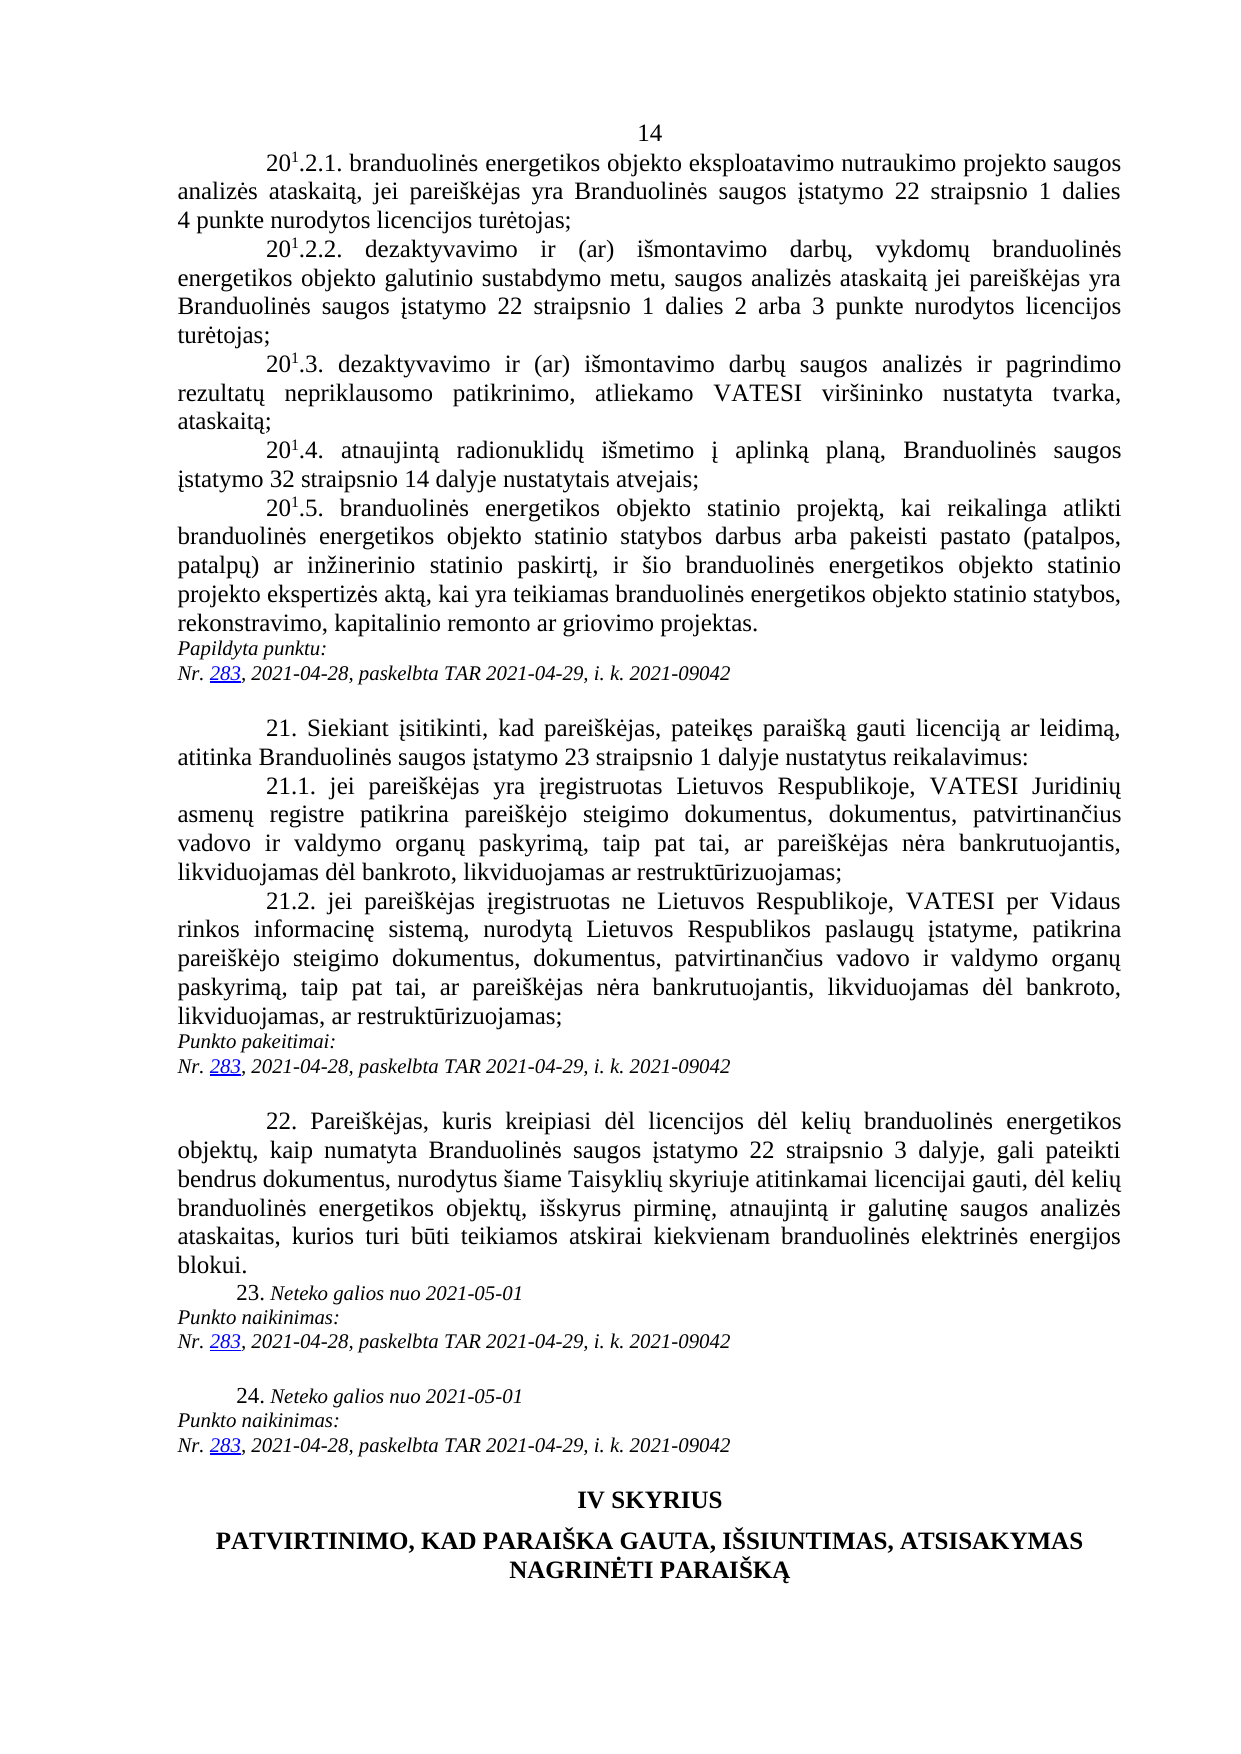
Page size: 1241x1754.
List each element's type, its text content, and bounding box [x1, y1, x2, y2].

text 201.2.1. branduolinės energetikos objekto eksploatavimo nutraukimo projekto saugos analizės ataskaitą, jei pareiškėjas yra Branduolinės saugos įstatymo 22 straipsnio 1 dalies 4 punkte nurodytos licencijos turėtojas; [177, 148, 1122, 234]
text 201.2.2. dezaktyvavimo ir (ar) išmontavimo darbų, vykdomų branduolinės energetikos objekto galutinio sustabdymo metu, saugos analizės ataskaitą jei pareiškėjas yra Branduolinės saugos įstatymo 22 straipsnio 1 dalies 2 arba 3 punkte nurodytos licencijos turėtojas; [177, 234, 1122, 349]
text Punkto pakeitimai: [177, 1029, 1122, 1053]
text 21.2. jei pareiškėjas įregistruotas ne Lietuvos Respublikoje, VATESI per Vidaus rinkos informacinę sistemą, nurodytą Lietuvos Respublikos paslaugų įstatyme, patikrina pareiškėjo steigimo dokumentus, dokumentus, patvirtinančius vadovo ir valdymo organų paskyrimą, taip pat tai, ar pareiškėjas nėra bankrutuojantis, likviduojamas dėl bankroto, likviduojamas, ar restruktūrizuojamas; [177, 886, 1122, 1029]
text Nr. 283, 2021-04-28, paskelbta TAR 2021-04-29, i. k. 2021-09042 [177, 1432, 1122, 1457]
text 201.4. atnaujintą radionuklidų išmetimo į aplinką planą, Branduolinės saugos įstatymo 32 straipsnio 14 dalyje nustatytais atvejais; [177, 435, 1122, 493]
text Papildyta punktu: [177, 636, 1122, 660]
text 201.5. branduolinės energetikos objekto statinio projektą, kai reikalinga atlikti branduolinės energetikos objekto statinio statybos darbus arba pakeisti pastato (patalpos, patalpų) ar inžinerinio statinio paskirtį, ir šio branduolinės energetikos objekto statinio projekto ekspertizės aktą, kai yra teikiamas branduolinės energetikos objekto statinio statybos, rekonstravimo, kapitalinio remonto ar griovimo projektas. [177, 493, 1122, 636]
text Punkto naikinimas: [177, 1408, 1122, 1432]
text Nr. 283, 2021-04-28, paskelbta TAR 2021-04-29, i. k. 2021-09042 [177, 1329, 1122, 1353]
text 21.1. jei pareiškėjas yra įregistruotas Lietuvos Respublikoje, VATESI Juridinių asmenų registre patikrina pareiškėjo steigimo dokumentus, dokumentus, patvirtinančius vadovo ir valdymo organų paskyrimą, taip pat tai, ar pareiškėjas nėra bankrutuojantis, likviduojamas dėl bankroto, likviduojamas ar restruktūrizuojamas; [177, 771, 1122, 886]
text Punkto naikinimas: [177, 1305, 1122, 1329]
text PATVIRTINIMO, KAD PARAIŠKA GAUTA, IŠSIUNTIMAS, ATSISAKYMAS NAGRINĖTI PARAIŠKĄ [177, 1526, 1122, 1583]
text 21. Siekiant įsitikinti, kad pareiškėjas, pateikęs paraišką gauti licenciją ar leidimą, atitinka Branduolinės saugos įstatymo 23 straipsnio 1 dalyje nustatytus reikalavimus: [177, 713, 1122, 771]
text 24. Neteko galios nuo 2021-05-01 [177, 1382, 1122, 1408]
text Nr. 283, 2021-04-28, paskelbta TAR 2021-04-29, i. k. 2021-09042 [177, 1053, 1122, 1078]
text IV SKYRIUS [177, 1485, 1122, 1514]
text 23. Neteko galios nuo 2021-05-01 [177, 1279, 1122, 1305]
text 201.3. dezaktyvavimo ir (ar) išmontavimo darbų saugos analizės ir pagrindimo rezultatų nepriklausomo patikrinimo, atliekamo VATESI viršininko nustatyta tvarka, ataskaitą; [177, 349, 1122, 435]
text Nr. 283, 2021-04-28, paskelbta TAR 2021-04-29, i. k. 2021-09042 [177, 660, 1122, 684]
text 22. Pareiškėjas, kuris kreipiasi dėl licencijos dėl kelių branduolinės energetikos objektų, kaip numatyta Branduolinės saugos įstatymo 22 straipsnio 3 dalyje, gali pateikti bendrus dokumentus, nurodytus šiame Taisyklių skyriuje atitinkamai licencijai gauti, dėl kelių branduolinės energetikos objektų, išskyrus pirminę, atnaujintą ir galutinę saugos analizės ataskaitas, kurios turi būti teikiamos atskirai kiekvienam branduolinės elektrinės energijos blokui. [177, 1106, 1122, 1279]
